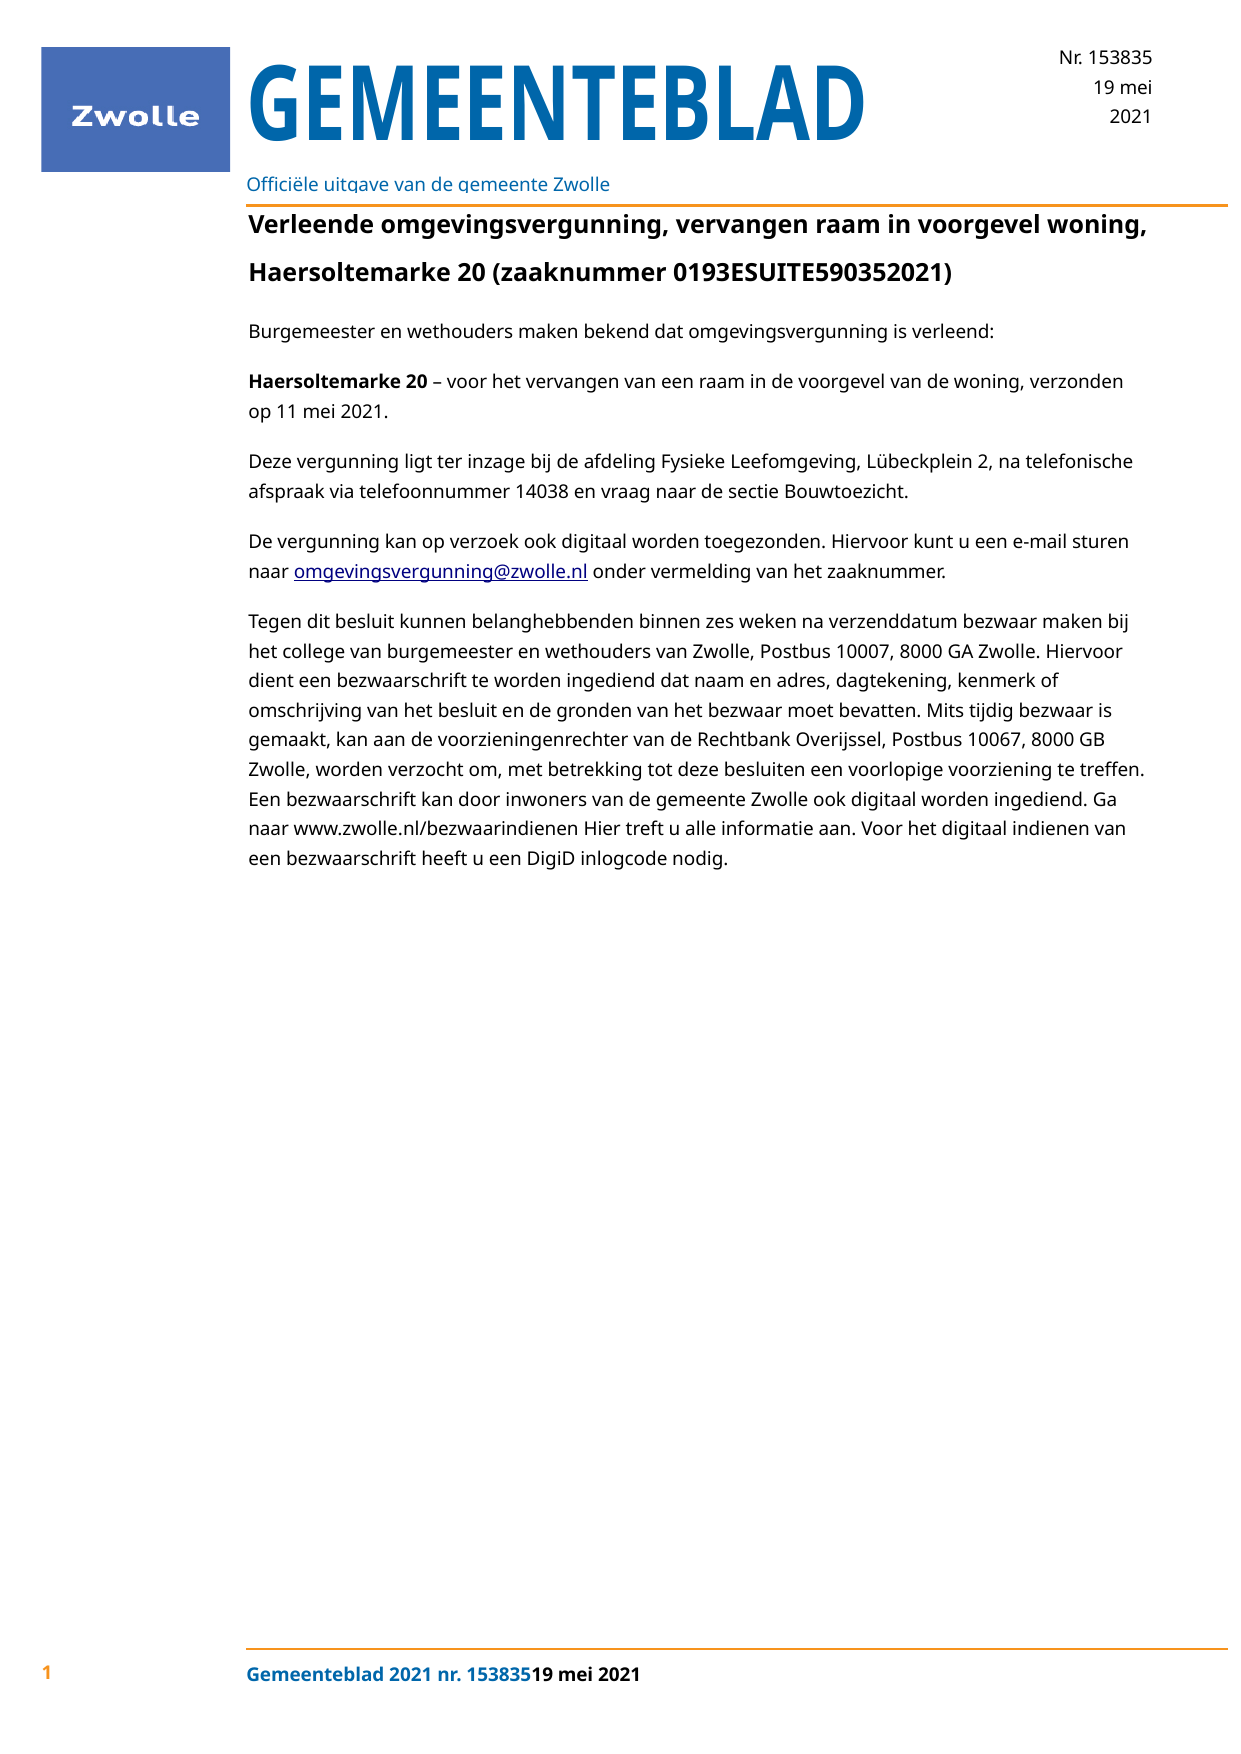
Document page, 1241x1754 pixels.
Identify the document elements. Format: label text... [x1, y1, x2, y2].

text Tegen dit besluit kunnen belanghebbenden binnen zes weken na verzenddatum bezwaar maken bij het college van burgemeester en wethouders van Zwolle, Postbus 10007, 8000 GA Zwolle. Hiervoor dient een bezwaarschrift te worden ingediend dat naam en adres, dagtekening, kenmerk of omschrijving van het besluit en de gronden van het bezwaar moet bevatten. Mits tijdig bezwaar is gemaakt, kan aan de voorzieningenrechter van de Rechtbank Overijssel, Postbus 10067, 8000 GB Zwolle, worden verzocht om, met betrekking tot deze besluiten een voorlopige voorziening te treffen. Een bezwaarschrift kan door inwoners van de gemeente Zwolle ook digitaal worden ingediend. Ga naar www.zwolle.nl/bezwaarindienen Hier treft u alle informatie aan. Voor het digitaal indienen van een bezwaarschrift heeft u een DigiD inlogcode nodig. [248, 608, 1152, 871]
text Haersoltemarke 20 – voor het vervangen van een raam in de voorgevel van de woning, verzonden op 11 mei 2021. [248, 368, 1152, 424]
text De vergunning kan op verzoek ook digitaal worden toegezonden. Hiervoor kunt u een e-mail sturen naar omgevingsvergunning@zwolle.nl onder vermelding van het zaaknummer. [248, 528, 1152, 584]
text Deze vergunning ligt ter inzage bij de afdeling Fysieke Leefomgeving, Lübeckplein 2, na telefonische afspraak via telefoonnummer 14038 en vraag naar de sectie Bouwtoezicht. [248, 448, 1152, 504]
text Verleende omgevingsvergunning, vervangen raam in voorgevel woning, Haersoltemarke 20 (zaaknummer 0193ESUITE590352021) [248, 207, 1152, 288]
text Burgemeester en wethouders maken bekend dat omgevingsvergunning is verleend: [248, 318, 1152, 344]
picture [41, 47, 231, 172]
